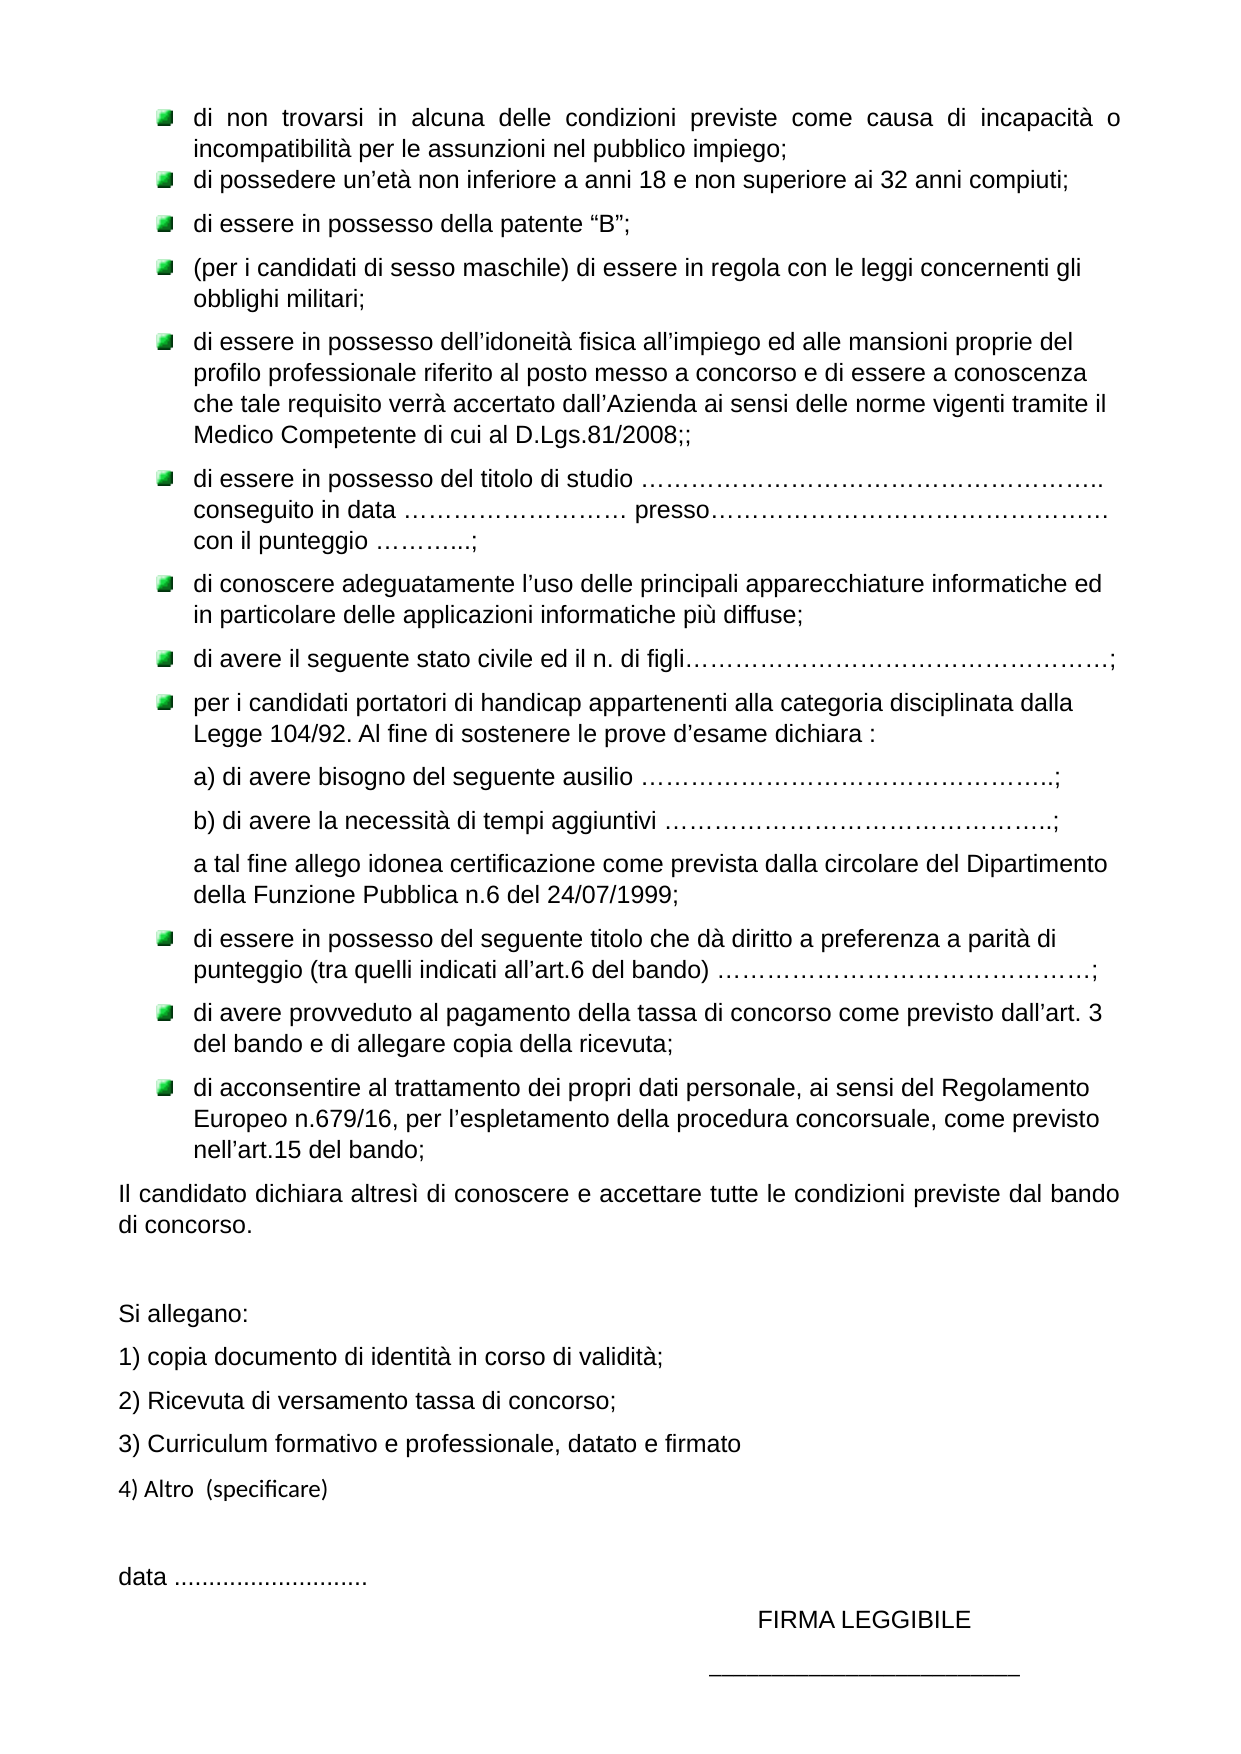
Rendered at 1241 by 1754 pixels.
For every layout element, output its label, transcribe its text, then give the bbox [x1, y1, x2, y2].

list di conoscere adeguatamente l’uso delle principali apparecchiature informatiche ed in particolare delle applicazioni informatiche più diffuse; [156, 569, 1122, 629]
picture [156, 215, 173, 232]
text Si allegano: [118, 1299, 1122, 1327]
picture [156, 470, 173, 486]
list a) di avere bisogno del seguente ausilio …………………………………………..; [156, 762, 1122, 791]
text 3) Curriculum formativo e professionale, datato e firmato [118, 1429, 1122, 1458]
list b) di avere la necessità di tempi aggiuntivi ………………………………………..; [156, 806, 1122, 834]
picture [156, 650, 173, 667]
list di essere in possesso dell’idoneità fisica all’impiego ed alle mansioni proprie del profilo professionale riferito al posto messo a concorso e di essere a conoscenza che tale requisito verrà accertato dall’Azienda ai sensi delle norme vigenti tramite il Medico Competente di cui al D.Lgs.81/2008;; [156, 327, 1122, 449]
text data ............................ [118, 1562, 1122, 1591]
list per i candidati portatori di handicap appartenenti alla categoria disciplinata dalla Legge 104/92. Al fine di sostenere le prove d’esame dichiara : [156, 688, 1122, 747]
text _________________________ [118, 1649, 1122, 1679]
list di non trovarsi in alcuna delle condizioni previste come causa di incapacità o incompatibilità per le assunzioni nel pubblico impiego; [156, 103, 1122, 163]
text FIRMA LEGGIBILE [118, 1605, 1122, 1634]
picture [156, 333, 173, 350]
picture [156, 171, 173, 188]
list a tal fine allego idonea certificazione come prevista dalla circolare del Dipartimento della Funzione Pubblica n.6 del 24/07/1999; [156, 849, 1122, 909]
picture [156, 109, 173, 126]
list di possedere un’età non inferiore a anni 18 e non superiore ai 32 anni compiuti; [156, 166, 1122, 194]
text 1) copia documento di identità in corso di validità; [118, 1342, 1122, 1371]
list di essere in possesso della patente “B”; [156, 209, 1122, 238]
text Il candidato dichiara altresì di conoscere e accettare tutte le condizioni previste dal bando di concorso. [118, 1179, 1122, 1238]
picture [156, 1004, 173, 1021]
picture [156, 259, 173, 275]
picture [156, 1079, 173, 1096]
text 2) Ricevuta di versamento tassa di concorso; [118, 1386, 1122, 1414]
list di avere il seguente stato civile ed il n. di figli……………………………………………; [156, 644, 1122, 673]
list di acconsentire al trattamento dei propri dati personale, ai sensi del Regolamento Europeo n.679/16, per l’espletamento della procedura concorsuale, come previsto nell’art.15 del bando; [156, 1073, 1122, 1164]
list (per i candidati di sesso maschile) di essere in regola con le leggi concernenti gli obblighi militari; [156, 253, 1122, 312]
list di avere provveduto al pagamento della tassa di concorso come previsto dall’art. 3 del bando e di allegare copia della ricevuta; [156, 998, 1122, 1058]
picture [156, 694, 173, 710]
text 4) Altro (specificare) [118, 1473, 1122, 1503]
picture [156, 930, 173, 946]
list di essere in possesso del seguente titolo che dà diritto a preferenza a parità di punteggio (tra quelli indicati all’art.6 del bando) ………………………………………; [156, 924, 1122, 984]
list di essere in possesso del titolo di studio ……………………………………………….. conseguito in data ……………………… presso…………………………………………con il punteggio ………...; [156, 464, 1122, 555]
picture [156, 575, 173, 592]
